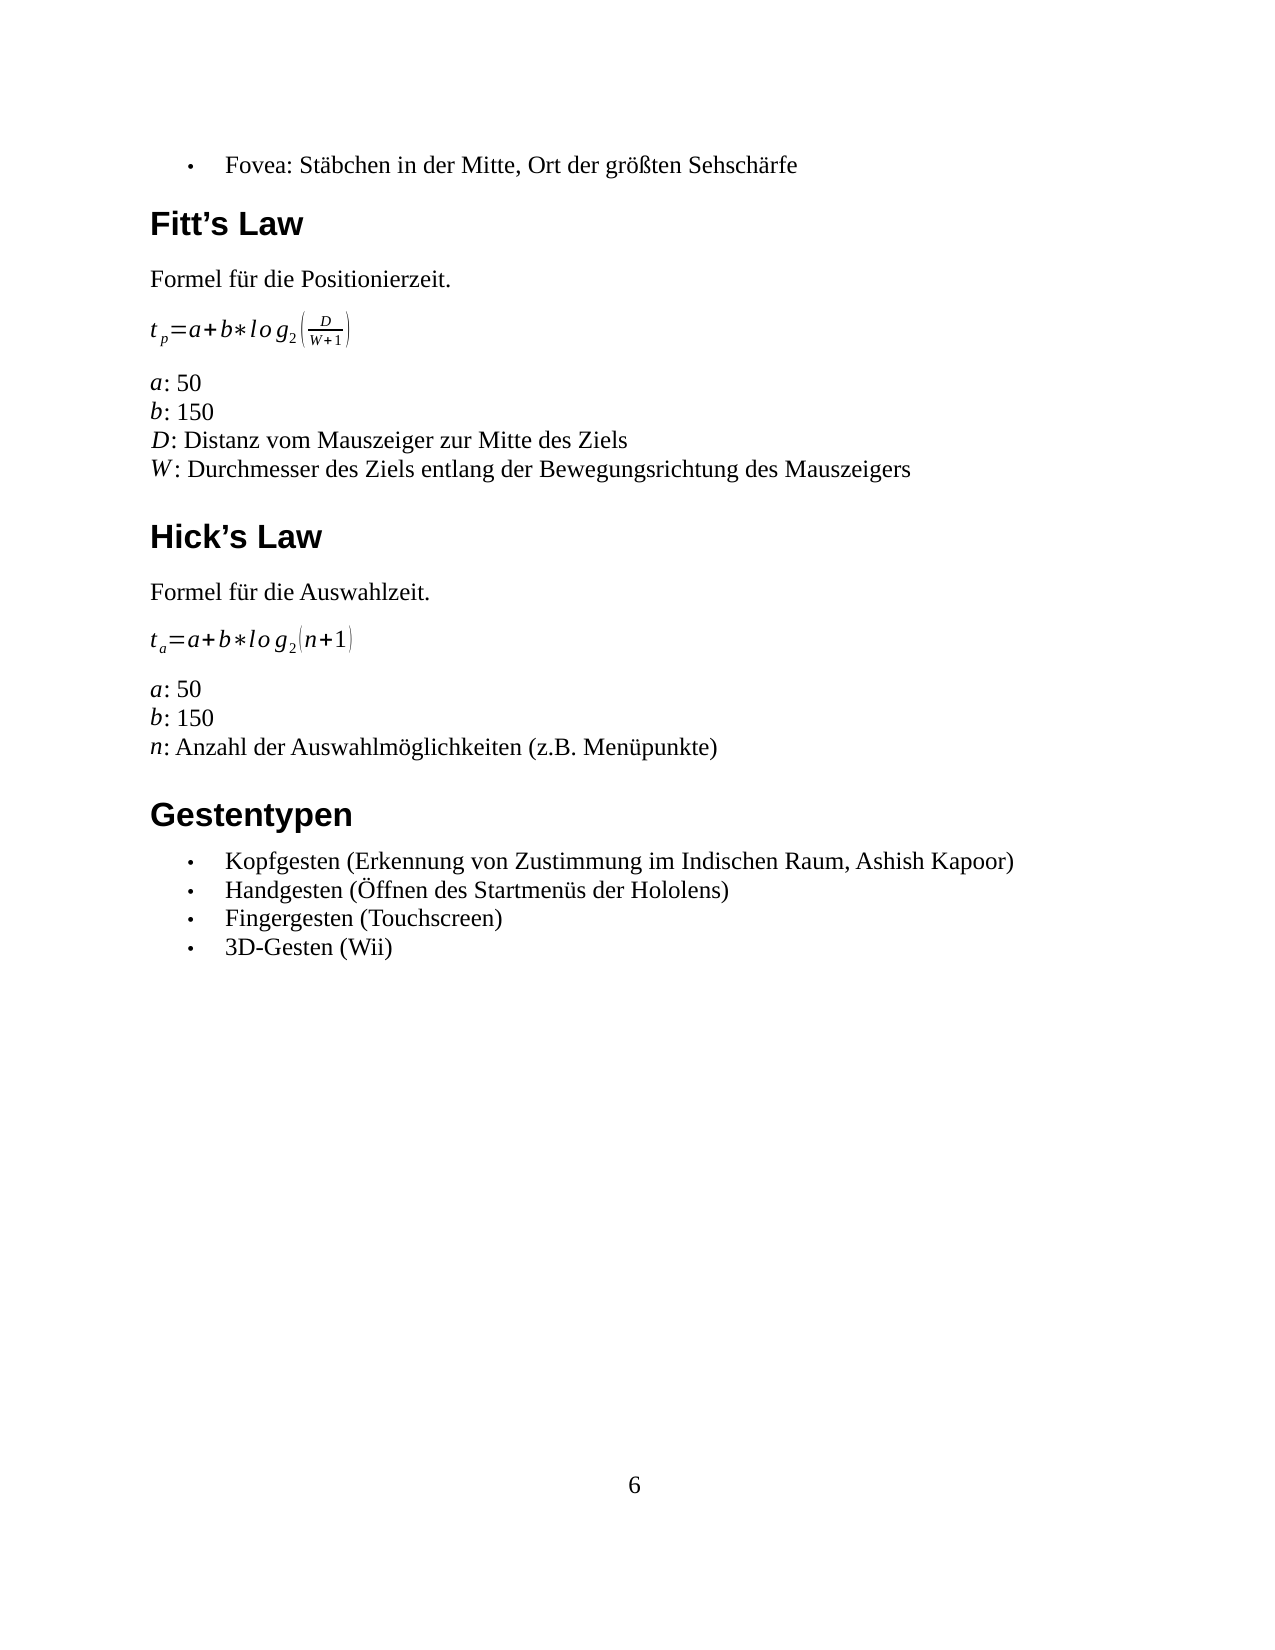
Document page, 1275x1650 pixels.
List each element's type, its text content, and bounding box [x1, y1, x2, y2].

text Formel für die Auswahlzeit. [150, 577, 1125, 606]
subtitle Hick’s Law [150, 517, 1125, 556]
text : 50 : 150 : Anzahl der Auswahlmöglichkeiten (z.B. Menüpunkte) [150, 674, 1125, 761]
list Fovea: Stäbchen in der Mitte, Ort der größten Sehschärfe [187, 150, 1125, 179]
list Kopfgesten (Erkennung von Zustimmung im Indischen Raum, Ashish Kapoor) [187, 846, 1125, 875]
list Handgesten (Öffnen des Startmenüs der Hololens) [187, 875, 1125, 903]
text : 50 : 150 : Distanz vom Mauszeiger zur Mitte des Ziels : Durchmesser des Ziels entlang der Bewegungsrichtung des Mauszeigers [150, 368, 1125, 483]
list Fingergesten (Touchscreen) [187, 903, 1125, 932]
list 3D-Gesten (Wii) [187, 932, 1125, 961]
subtitle Gestentypen [150, 795, 1125, 833]
subtitle Fitt’s Law [150, 204, 1125, 242]
text Formel für die Positionierzeit. [150, 264, 1125, 293]
